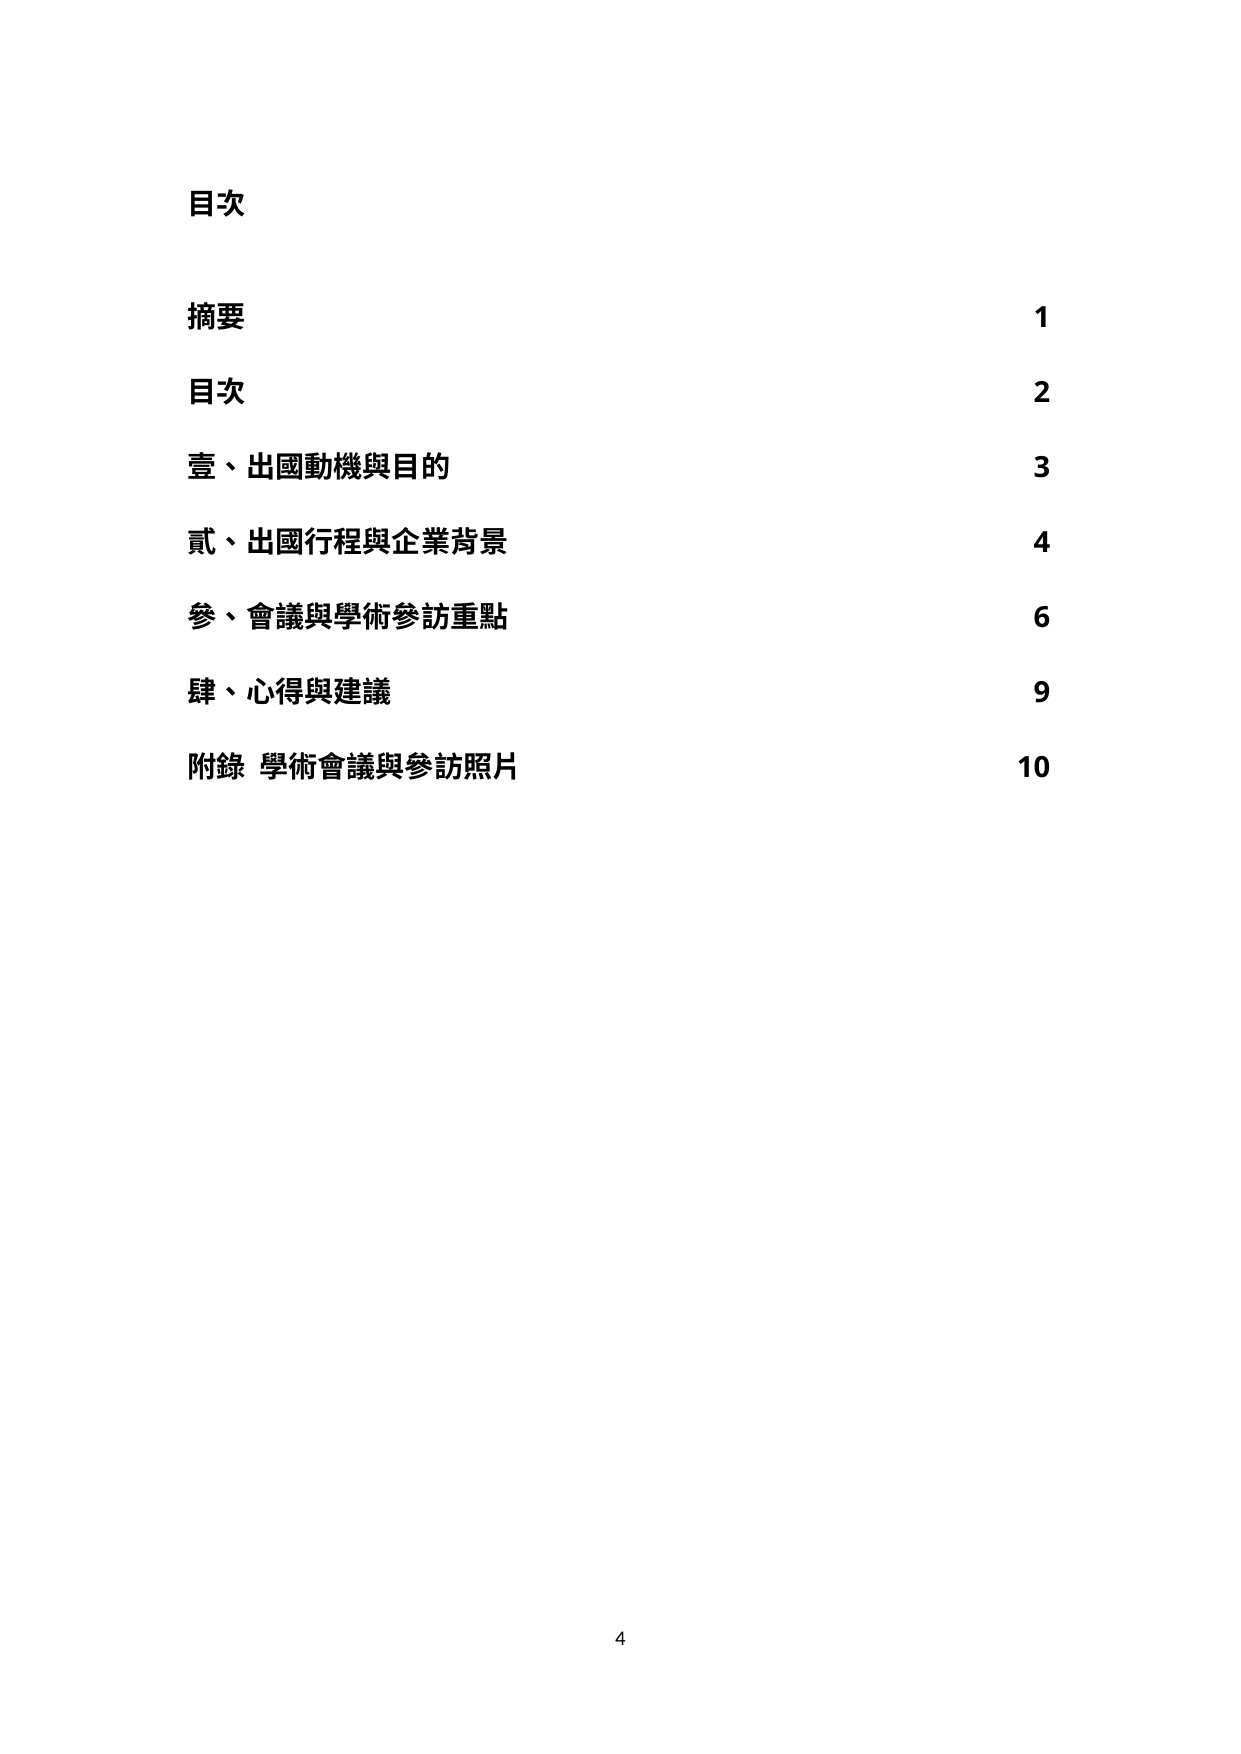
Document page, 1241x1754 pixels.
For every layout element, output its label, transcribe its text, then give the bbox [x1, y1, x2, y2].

text 目次 [187, 164, 1053, 239]
text 貳、出國行程與企業背景 4 [187, 502, 1053, 577]
text 附錄 學術會議與參訪照片 10 [187, 727, 1053, 802]
text 摘要 1 [187, 277, 1053, 352]
text 肆、心得與建議 9 [187, 652, 1053, 727]
text 壹、出國動機與目的 3 [187, 427, 1053, 502]
text 參、會議與學術參訪重點 6 [187, 577, 1053, 652]
text 目次 2 [187, 352, 1053, 427]
